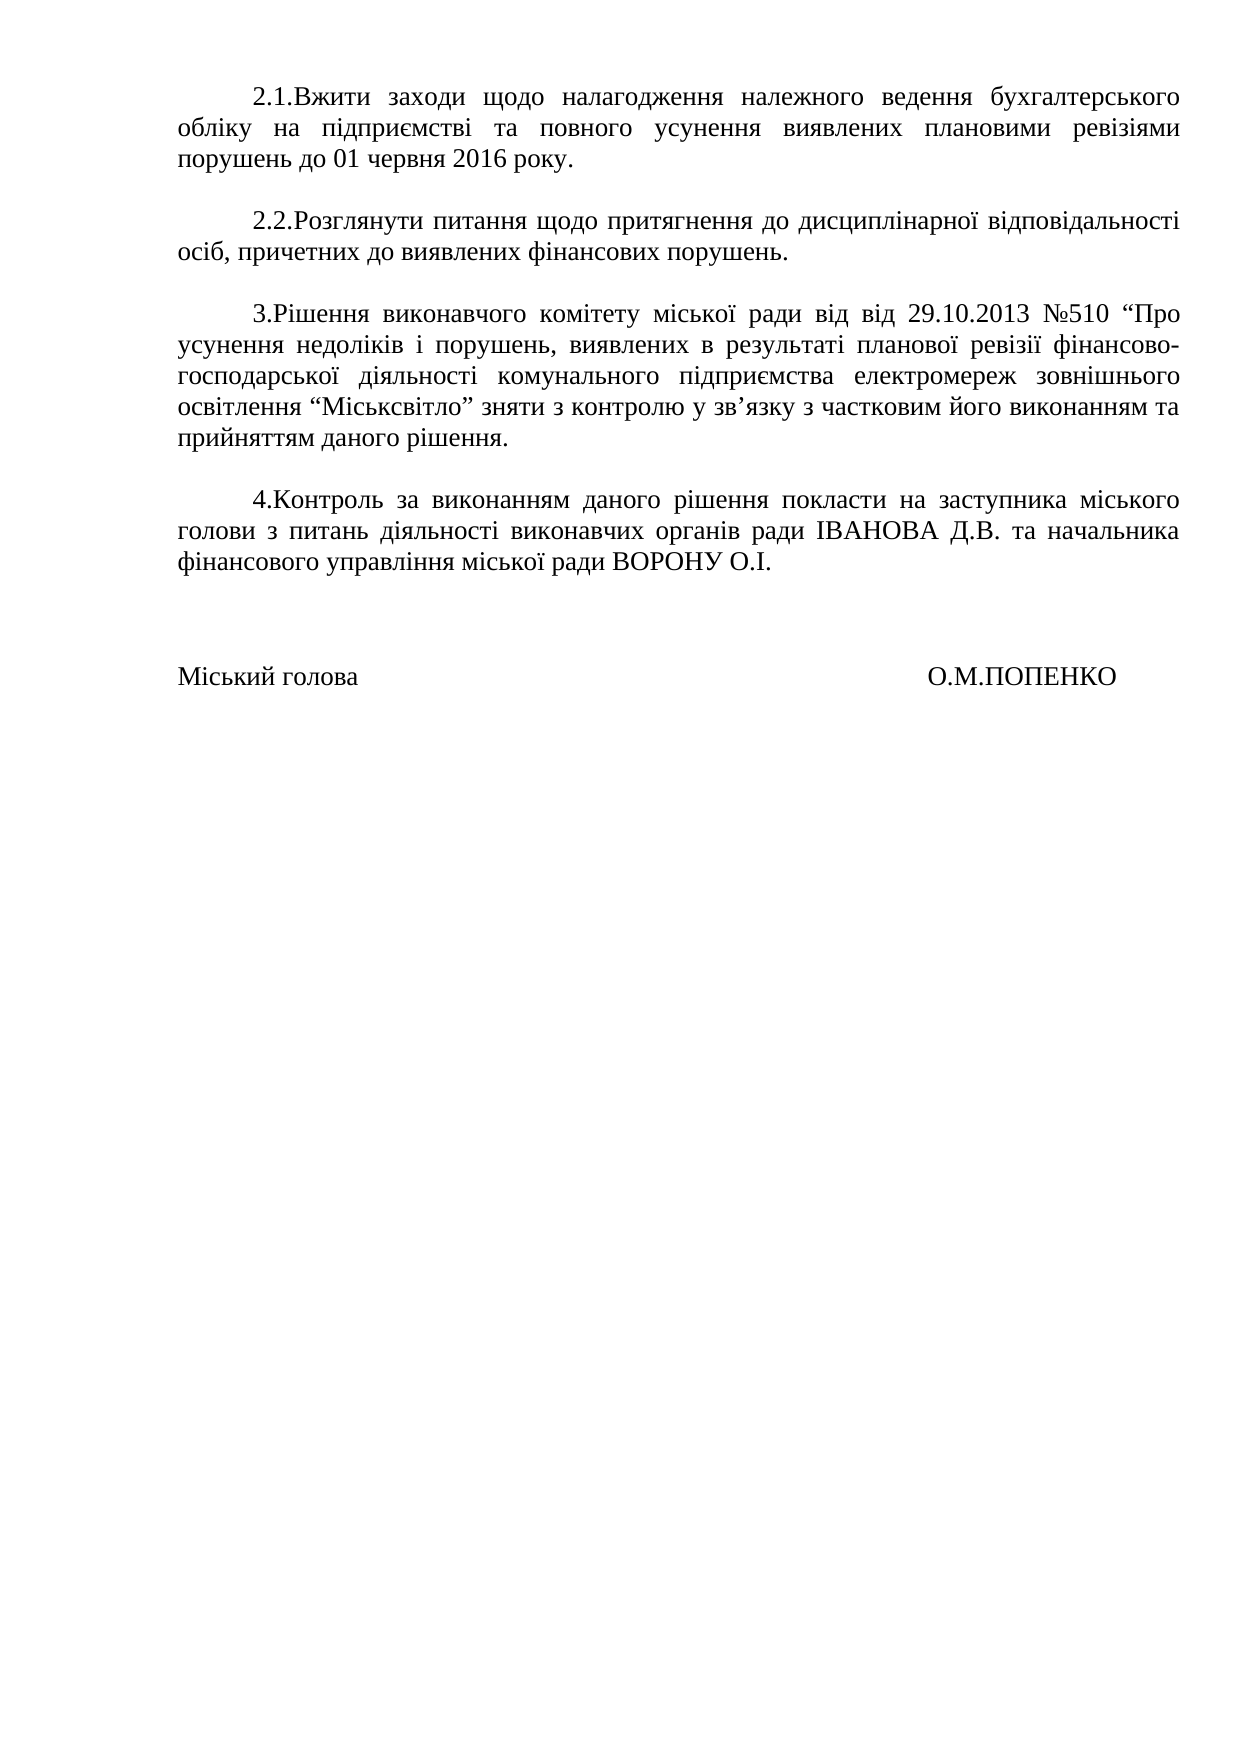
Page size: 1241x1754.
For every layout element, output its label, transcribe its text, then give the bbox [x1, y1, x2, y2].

text 3.Рішення виконавчого комітету міської ради від від 29.10.2013 №510 “Про усунення недоліків і порушень, виявлених в результаті планової ревізії фінансово-господарської діяльності комунального підприємства електромереж зовнішнього освітлення “Міськсвітло” зняти з контролю у зв’язку з частковим його виконанням та прийняттям даного рішення. [177, 297, 1181, 452]
text 2.2.Розглянути питання щодо притягнення до дисциплінарної відповідальності осіб, причетних до виявлених фінансових порушень. [177, 204, 1181, 266]
text 4.Контроль за виконанням даного рішення покласти на заступника міського голови з питань діяльності виконавчих органів ради ІВАНОВА Д.В. та начальника фінансового управління міської ради ВОРОНУ О.І. [177, 483, 1181, 577]
text Міський голова О.М.ПОПЕНКО [177, 661, 1181, 692]
text 2.1.Вжити заходи щодо налагодження належного ведення бухгалтерського обліку на підприємстві та повного усунення виявлених плановими ревізіями порушень до 01 червня 2016 року. [177, 80, 1181, 173]
